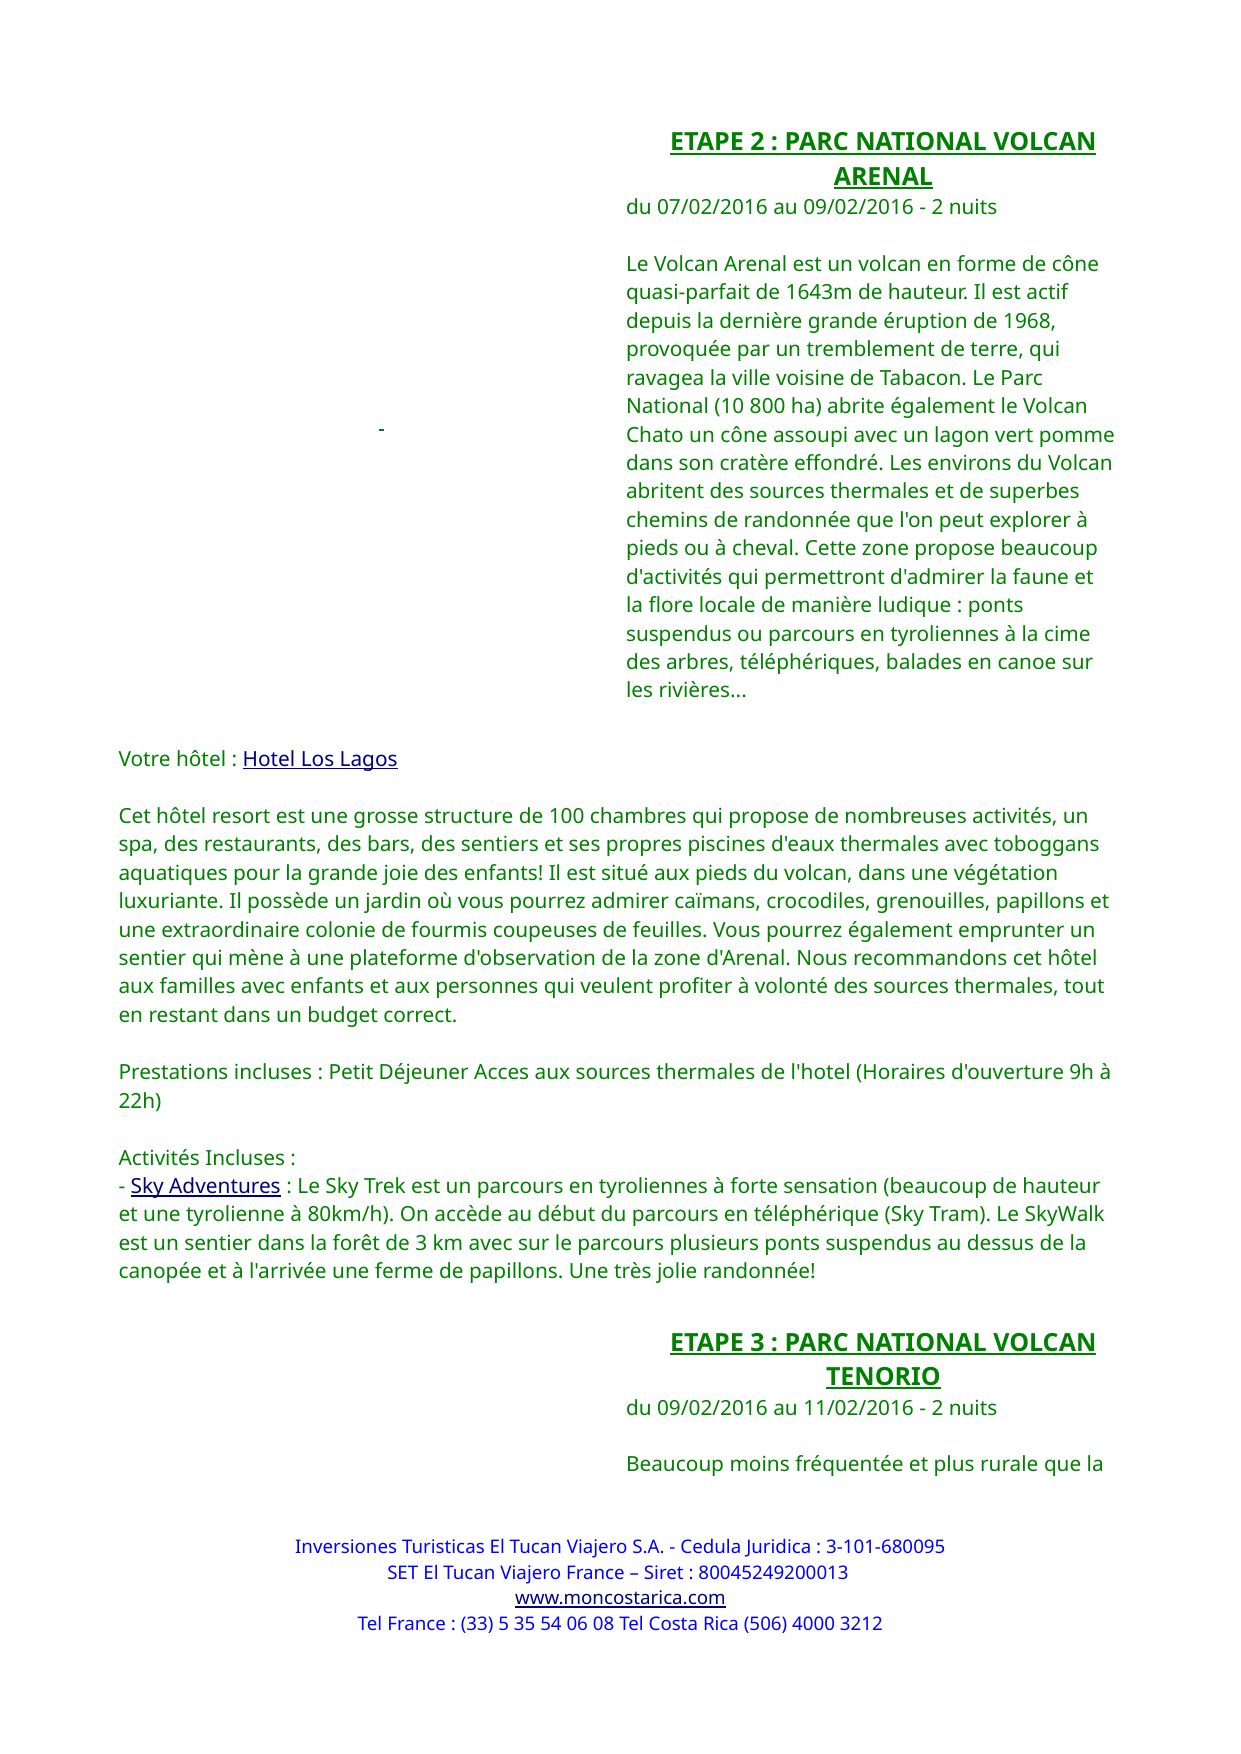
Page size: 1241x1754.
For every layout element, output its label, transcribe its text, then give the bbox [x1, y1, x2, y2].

text Cet hôtel resort est une grosse structure de 100 chambres qui propose de nombreuses activités, un spa, des restaurants, des bars, des sentiers et ses propres piscines d'eaux thermales avec toboggans aquatiques pour la grande joie des enfants! Il est situé aux pieds du volcan, dans une végétation luxuriante. Il possède un jardin où vous pourrez admirer caïmans, crocodiles, grenouilles, papillons et une extraordinaire colonie de fourmis coupeuses de feuilles. Vous pourrez également emprunter un sentier qui mène à une plateforme d'observation de la zone d'Arenal. Nous recommandons cet hôtel aux familles avec enfants et aux personnes qui veulent profiter à volonté des sources thermales, tout en restant dans un budget correct. [118, 801, 1122, 1028]
table_header [118, 118, 620, 710]
table_header [118, 1319, 620, 1484]
text Activités Incluses : [118, 1143, 1122, 1171]
text - Sky Adventures : Le Sky Trek est un parcours en tyroliennes à forte sensation (beaucoup de hauteur et une tyrolienne à 80km/h). On accède au début du parcours en téléphérique (Sky Tram). Le SkyWalk est un sentier dans la forêt de 3 km avec sur le parcours plusieurs ponts suspendus au dessus de la canopée et à l'arrivée une ferme de papillons. Une très jolie randonnée! [118, 1171, 1122, 1285]
table_header ETAPE 3 : PARC NATIONAL VOLCAN TENORIO du 09/02/2016 au 11/02/2016 - 2 nuits Beaucoup moins fréquentée et plus rurale que la [620, 1319, 1122, 1484]
text Prestations incluses : Petit Déjeuner Acces aux sources thermales de l'hotel (Horaires d'ouverture 9h à 22h) [118, 1057, 1122, 1114]
text Votre hôtel : Hotel Los Lagos [118, 744, 1122, 772]
table_header ETAPE 2 : PARC NATIONAL VOLCAN ARENAL du 07/02/2016 au 09/02/2016 - 2 nuits Le Volcan Arenal est un volcan en forme de cône quasi-parfait de 1643m de hauteur. Il est actif depuis la dernière grande éruption de 1968, provoquée par un tremblement de terre, qui ravagea la ville voisine de Tabacon. Le Parc National (10 800 ha) abrite également le Volcan Chato un cône assoupi avec un lagon vert pomme dans son cratère effondré. Les environs du Volcan abritent des sources thermales et de superbes chemins de randonnée que l'on peut explorer à pieds ou à cheval. Cette zone propose beaucoup d'activités qui permettront d'admirer la faune et la flore locale de manière ludique : ponts suspendus ou parcours en tyroliennes à la cime des arbres, téléphériques, balades en canoe sur les rivières... [620, 118, 1122, 710]
